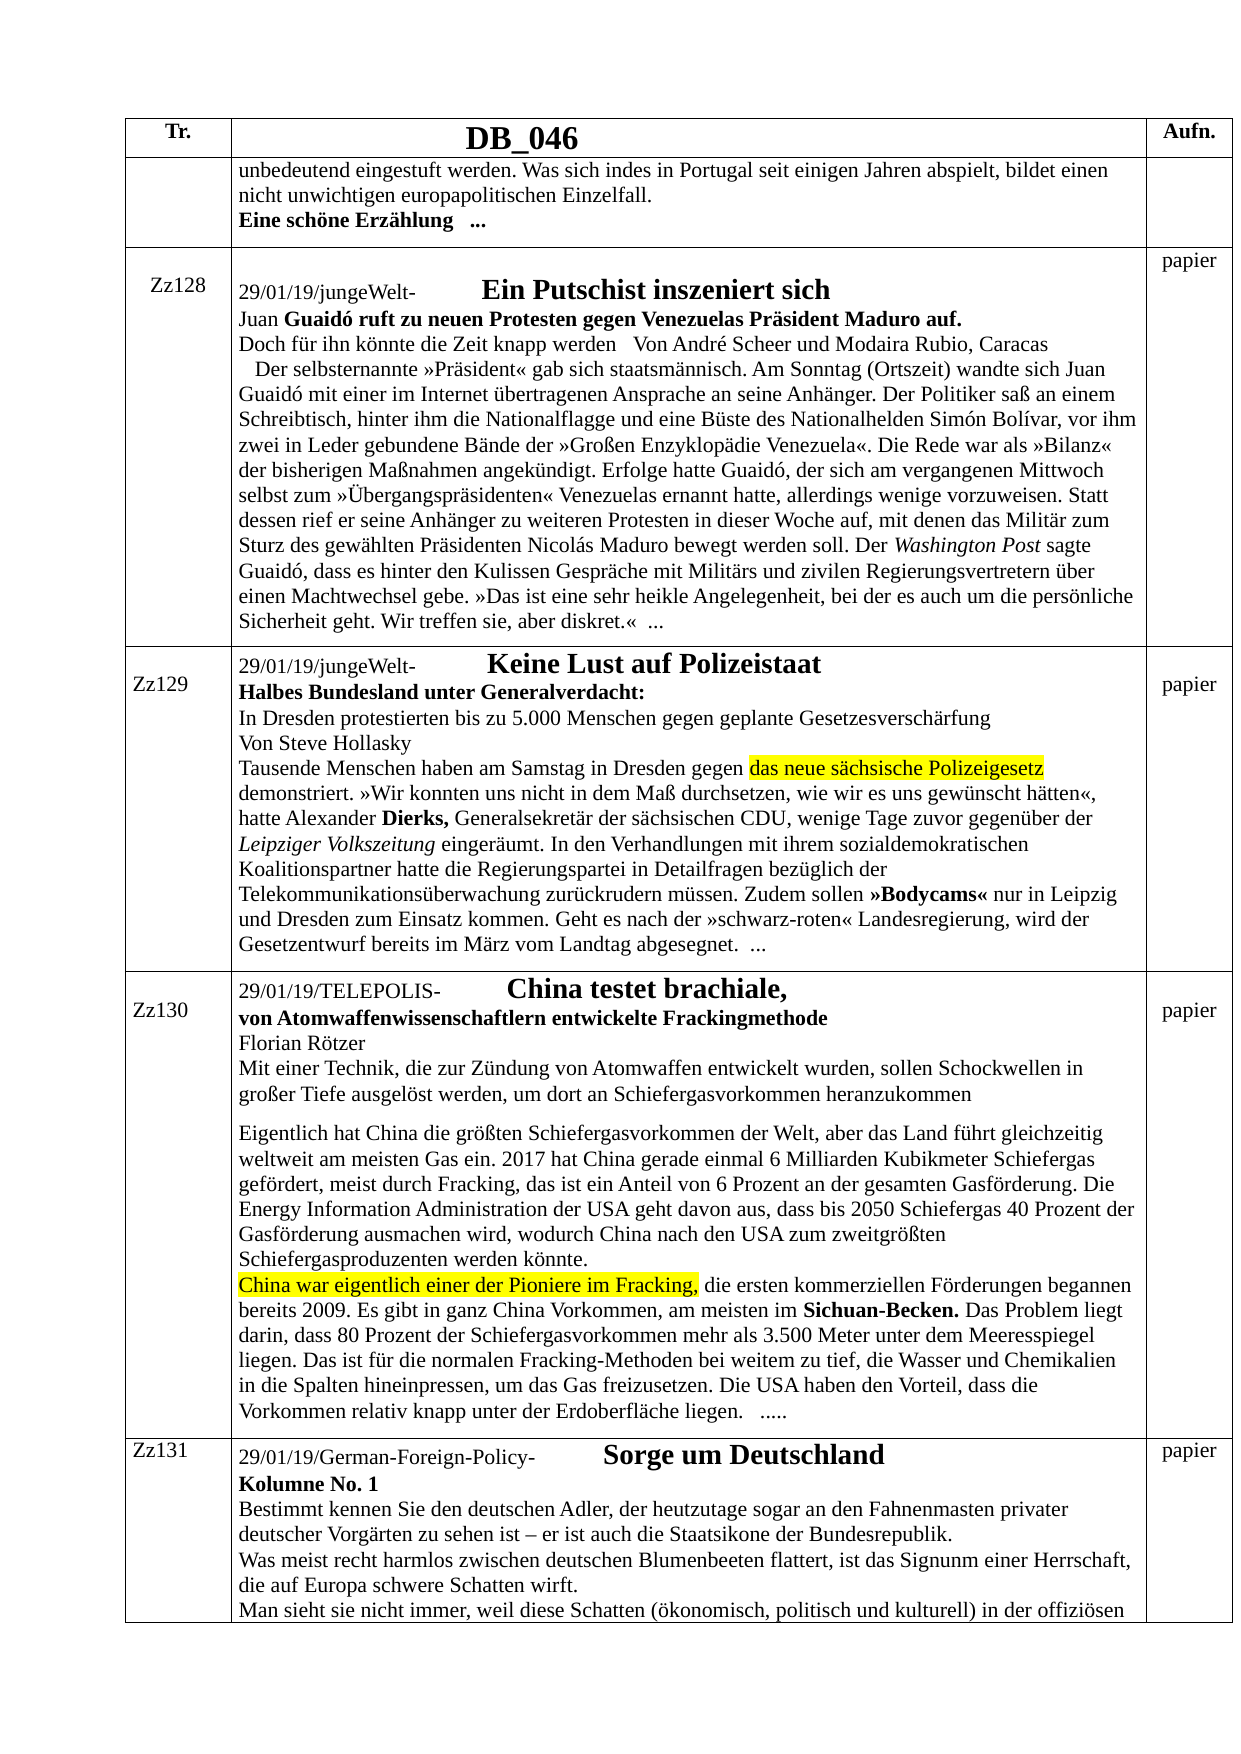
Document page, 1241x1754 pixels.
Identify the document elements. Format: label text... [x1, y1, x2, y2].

table_cell Zz130 [126, 972, 231, 1437]
table_header Aufn. [1147, 119, 1232, 157]
table_cell 29/01/19/German-Foreign-Policy- Sorge um Deutschland Kolumne No. 1 Bestimmt kennen Sie den deutschen Adler, der heutzutage sogar an den Fahnenmasten privater deutscher Vorgärten zu sehen ist – er ist auch die Staatsikone der Bundesrepublik. Was meist recht harmlos zwischen deutschen Blumenbeeten flattert, ist das Signunm einer Herrschaft, die auf Europa schwere Schatten wirft. Man sieht sie nicht immer, weil diese Schatten (ökonomisch, politisch und kulturell) in der offiziösen [232, 1439, 1146, 1622]
table_cell Zz129 [126, 647, 231, 971]
table_header Tr. [126, 119, 231, 157]
table_cell 29/01/19/TELEPOLIS- China testet brachiale, von Atomwaffenwissenschaftlern entwickelte Frackingmethode Florian Rötzer Mit einer Technik, die zur Zündung von Atomwaffen entwickelt wurden, sollen Schockwellen in großer Tiefe ausgelöst werden, um dort an Schiefergasvorkommen heranzukommen Eigentlich hat China die größten Schiefergasvorkommen der Welt, aber das Land führt gleichzeitig weltweit am meisten Gas ein. 2017 hat China gerade einmal 6 Milliarden Kubikmeter Schiefergas gefördert, meist durch Fracking, das ist ein Anteil von 6 Prozent an der gesamten Gasförderung. Die Energy Information Administration der USA geht davon aus, dass bis 2050 Schiefergas 40 Prozent der Gasförderung ausmachen wird, wodurch China nach den USA zum zweitgrößten Schiefergasproduzenten werden könnte. China war eigentlich einer der Pioniere im Fracking, die ersten kommerziellen Förderungen begannen bereits 2009. Es gibt in ganz China Vorkommen, am meisten im Sichuan-Becken. Das Problem liegt darin, dass 80 Prozent der Schiefergasvorkommen mehr als 3.500 Meter unter dem Meeresspiegel liegen. Das ist für die normalen Fracking-Methoden bei weitem zu tief, die Wasser und Chemikalien in die Spalten hineinpressen, um das Gas freizusetzen. Die USA haben den Vorteil, dass die Vorkommen relativ knapp unter der Erdoberfläche liegen. ..... [232, 972, 1146, 1437]
table_cell [1147, 158, 1232, 247]
table_header DB_046 [232, 119, 1146, 157]
table_cell papier [1147, 972, 1232, 1437]
table_cell [126, 158, 231, 247]
table_cell papier [1147, 248, 1232, 646]
table_cell papier [1147, 1439, 1232, 1622]
table_cell Zz128 [126, 248, 231, 646]
table_cell 29/01/19/jungeWelt- Ein Putschist inszeniert sich Juan Guaidó ruft zu neuen Protesten gegen Venezuelas Präsident Maduro auf. Doch für ihn könnte die Zeit knapp werden Von André Scheer und Modaira Rubio, Caracas Der selbsternannte »Präsident« gab sich staatsmännisch. Am Sonntag (Ortszeit) wandte sich Juan Guaidó mit einer im Internet übertragenen Ansprache an seine Anhänger. Der Politiker saß an einem Schreibtisch, hinter ihm die Nationalflagge und eine Büste des Nationalhelden Simón Bolívar, vor ihm zwei in Leder gebundene Bände der »Großen Enzyklopädie Venezuela«. Die Rede war als »Bilanz« der bisherigen Maßnahmen angekündigt. Erfolge hatte Guaidó, der sich am vergangenen Mittwoch selbst zum »Übergangspräsidenten« Venezuelas ernannt hatte, allerdings wenige vorzuweisen. Statt dessen rief er seine Anhänger zu weiteren Protesten in dieser Woche auf, mit denen das Militär zum Sturz des gewählten Präsidenten Nicolás Maduro bewegt werden soll. Der Washington Post sagte Guaidó, dass es hinter den Kulissen Gespräche mit Militärs und zivilen Regierungsvertretern über einen Machtwechsel gebe. »Das ist eine sehr heikle Angelegenheit, bei der es auch um die persönliche Sicherheit geht. Wir treffen sie, aber diskret.« ... [232, 248, 1146, 646]
table_cell unbedeutend eingestuft werden. Was sich indes in Portugal seit einigen Jahren abspielt, bildet einen nicht unwichtigen europapolitischen Einzelfall. Eine schöne Erzählung ... [232, 158, 1146, 247]
table_cell 29/01/19/jungeWelt- Keine Lust auf Polizeistaat Halbes Bundesland unter Generalverdacht: In Dresden protestierten bis zu 5.000 Menschen gegen geplante Gesetzesverschärfung Von Steve Hollasky Tausende Menschen haben am Samstag in Dresden gegen das neue sächsische Polizeigesetz demonstriert. »Wir konnten uns nicht in dem Maß durchsetzen, wie wir es uns gewünscht hätten«, hatte Alexander Dierks, Generalsekretär der sächsischen CDU, wenige Tage zuvor gegenüber der Leipziger Volkszeitung eingeräumt. In den Verhandlungen mit ihrem sozialdemokratischen Koalitionspartner hatte die Regierungspartei in Detailfragen bezüglich der Telekommunikationsüberwachung zurückrudern müssen. Zudem sollen »Bodycams« nur in Leipzig und Dresden zum Einsatz kommen. Geht es nach der »schwarz-roten« Landesregierung, wird der Gesetzentwurf bereits im März vom Landtag abgesegnet. ... [232, 647, 1146, 971]
table_cell Zz131 [126, 1439, 231, 1622]
table_cell papier [1147, 647, 1232, 971]
